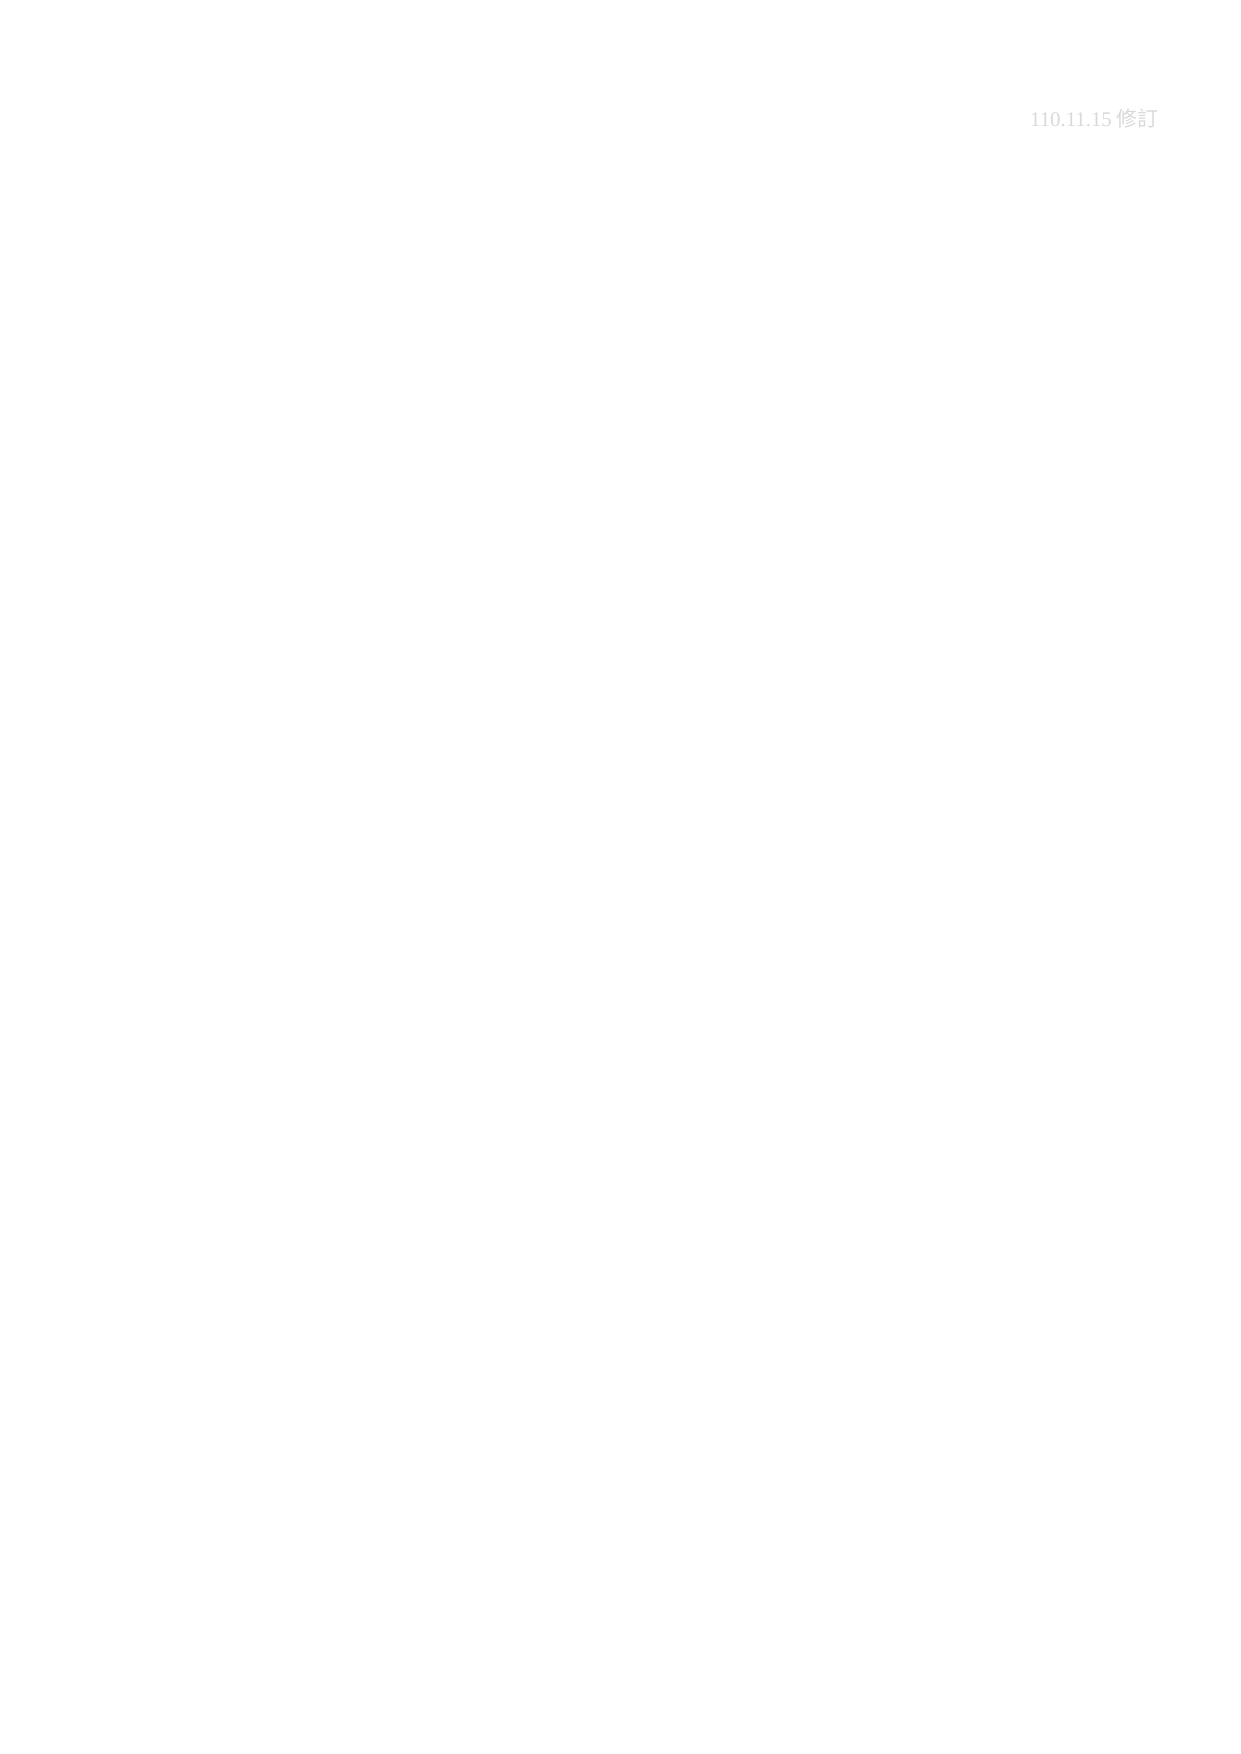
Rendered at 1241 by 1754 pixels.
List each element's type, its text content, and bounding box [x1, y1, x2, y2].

text 110.11.15修訂 [83, 102, 1157, 132]
